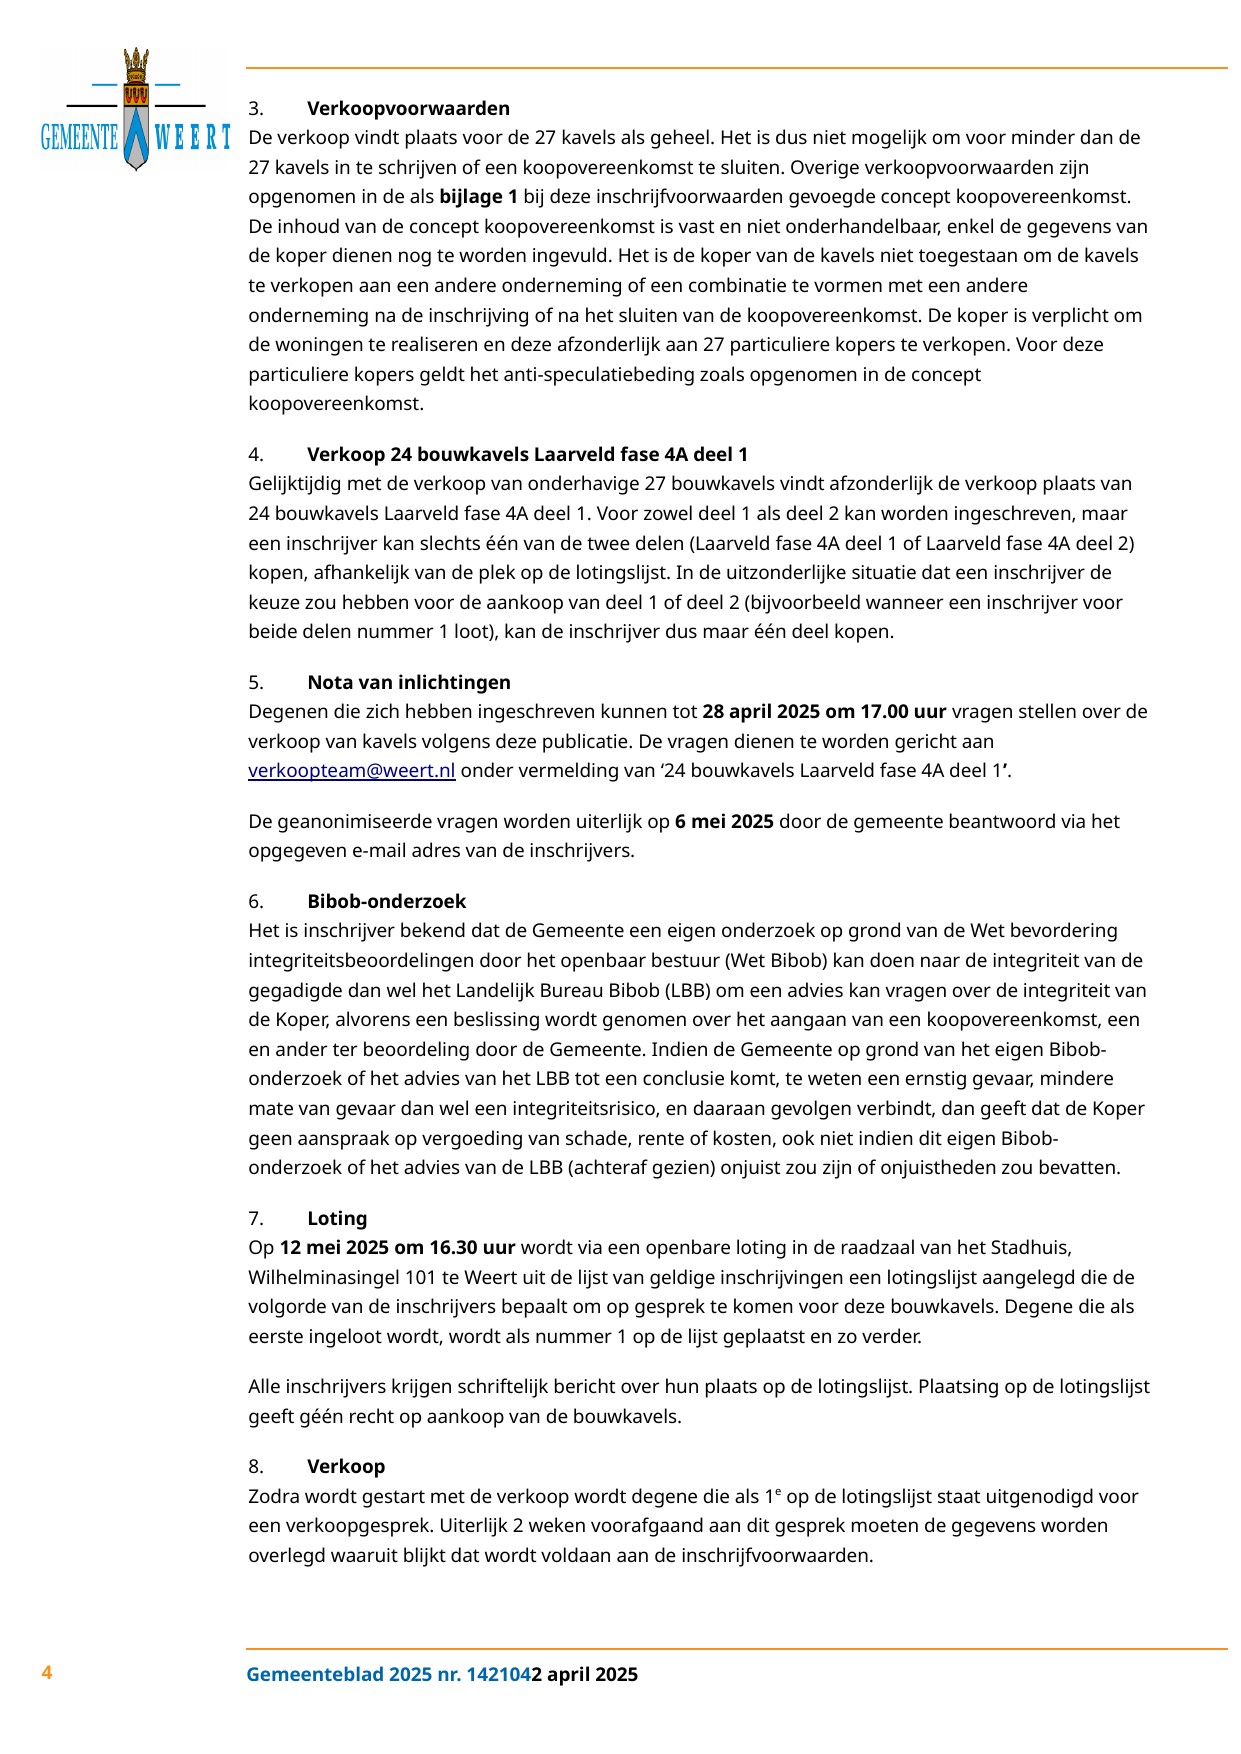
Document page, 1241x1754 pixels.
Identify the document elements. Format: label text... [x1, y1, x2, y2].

text Op 12 mei 2025 om 16.30 uur wordt via een openbare loting in de raadzaal van het Stadhuis, Wilhelminasingel 101 te Weert uit de lijst van geldige inschrijvingen een lotingslijst aangelegd die de volgorde van de inschrijvers bepaalt om op gesprek te komen voor deze bouwkavels. Degene die als eerste ingeloot wordt, wordt als nummer 1 op de lijst geplaatst en zo verder. [248, 1234, 1152, 1349]
text Degenen die zich hebben ingeschreven kunnen tot 28 april 2025 om 17.00 uur vragen stellen over de verkoop van kavels volgens deze publicatie. De vragen dienen te worden gericht aan verkoopteam@weert.nl onder vermelding van ‘24 bouwkavels Laarveld fase 4A deel 1’. [248, 698, 1152, 783]
list Verkoop 24 bouwkavels Laarveld fase 4A deel 1 [248, 441, 1152, 467]
list Verkoop [248, 1453, 1152, 1479]
picture [41, 47, 231, 172]
text De geanonimiseerde vragen worden uiterlijk op 6 mei 2025 door de gemeente beantwoord via het opgegeven e-mail adres van de inschrijvers. [248, 808, 1152, 863]
text Zodra wordt gestart met de verkoop wordt degene die als 1e op de lotingslijst staat uitgenodigd voor een verkoopgesprek. Uiterlijk 2 weken voorafgaand aan dit gesprek moeten de gegevens worden overlegd waaruit blijkt dat wordt voldaan aan de inschrijfvoorwaarden. [248, 1483, 1152, 1568]
text De verkoop vindt plaats voor de 27 kavels als geheel. Het is dus niet mogelijk om voor minder dan de 27 kavels in te schrijven of een koopovereenkomst te sluiten. Overige verkoopvoorwaarden zijn opgenomen in de als bijlage 1 bij deze inschrijfvoorwaarden gevoegde concept koopovereenkomst. De inhoud van de concept koopovereenkomst is vast en niet onderhandelbaar, enkel de gegevens van de koper dienen nog te worden ingevuld. Het is de koper van de kavels niet toegestaan om de kavels te verkopen aan een andere onderneming of een combinatie te vormen met een andere onderneming na de inschrijving of na het sluiten van de koopovereenkomst. De koper is verplicht om de woningen te realiseren en deze afzonderlijk aan 27 particuliere kopers te verkopen. Voor deze particuliere kopers geldt het anti-speculatiebeding zoals opgenomen in de concept koopovereenkomst. [248, 124, 1152, 416]
text Het is inschrijver bekend dat de Gemeente een eigen onderzoek op grond van de Wet bevordering integriteitsbeoordelingen door het openbaar bestuur (Wet Bibob) kan doen naar de integriteit van de gegadigde dan wel het Landelijk Bureau Bibob (LBB) om een advies kan vragen over de integriteit van de Koper, alvorens een beslissing wordt genomen over het aangaan van een koopovereenkomst, een en ander ter beoordeling door de Gemeente. Indien de Gemeente op grond van het eigen Bibob-onderzoek of het advies van het LBB tot een conclusie komt, te weten een ernstig gevaar, mindere mate van gevaar dan wel een integriteitsrisico, en daaraan gevolgen verbindt, dan geeft dat de Koper geen aanspraak op vergoeding van schade, rente of kosten, ook niet indien dit eigen Bibob-onderzoek of het advies van de LBB (achteraf gezien) onjuist zou zijn of onjuistheden zou bevatten. [248, 918, 1152, 1180]
list Verkoopvoorwaarden [248, 95, 1152, 121]
text Alle inschrijvers krijgen schriftelijk bericht over hun plaats op de lotingslijst. Plaatsing op de lotingslijst geeft géén recht op aankoop van de bouwkavels. [248, 1373, 1152, 1429]
list Bibob-onderzoek [248, 888, 1152, 914]
text Gelijktijdig met de verkoop van onderhavige 27 bouwkavels vindt afzonderlijk de verkoop plaats van 24 bouwkavels Laarveld fase 4A deel 1. Voor zowel deel 1 als deel 2 kan worden ingeschreven, maar een inschrijver kan slechts één van de twee delen (Laarveld fase 4A deel 1 of Laarveld fase 4A deel 2) kopen, afhankelijk van de plek op de lotingslijst. In de uitzonderlijke situatie dat een inschrijver de keuze zou hebben voor de aankoop van deel 1 of deel 2 (bijvoorbeeld wanneer een inschrijver voor beide delen nummer 1 loot), kan de inschrijver dus maar één deel kopen. [248, 471, 1152, 644]
list Nota van inlichtingen [248, 669, 1152, 695]
list Loting [248, 1205, 1152, 1231]
